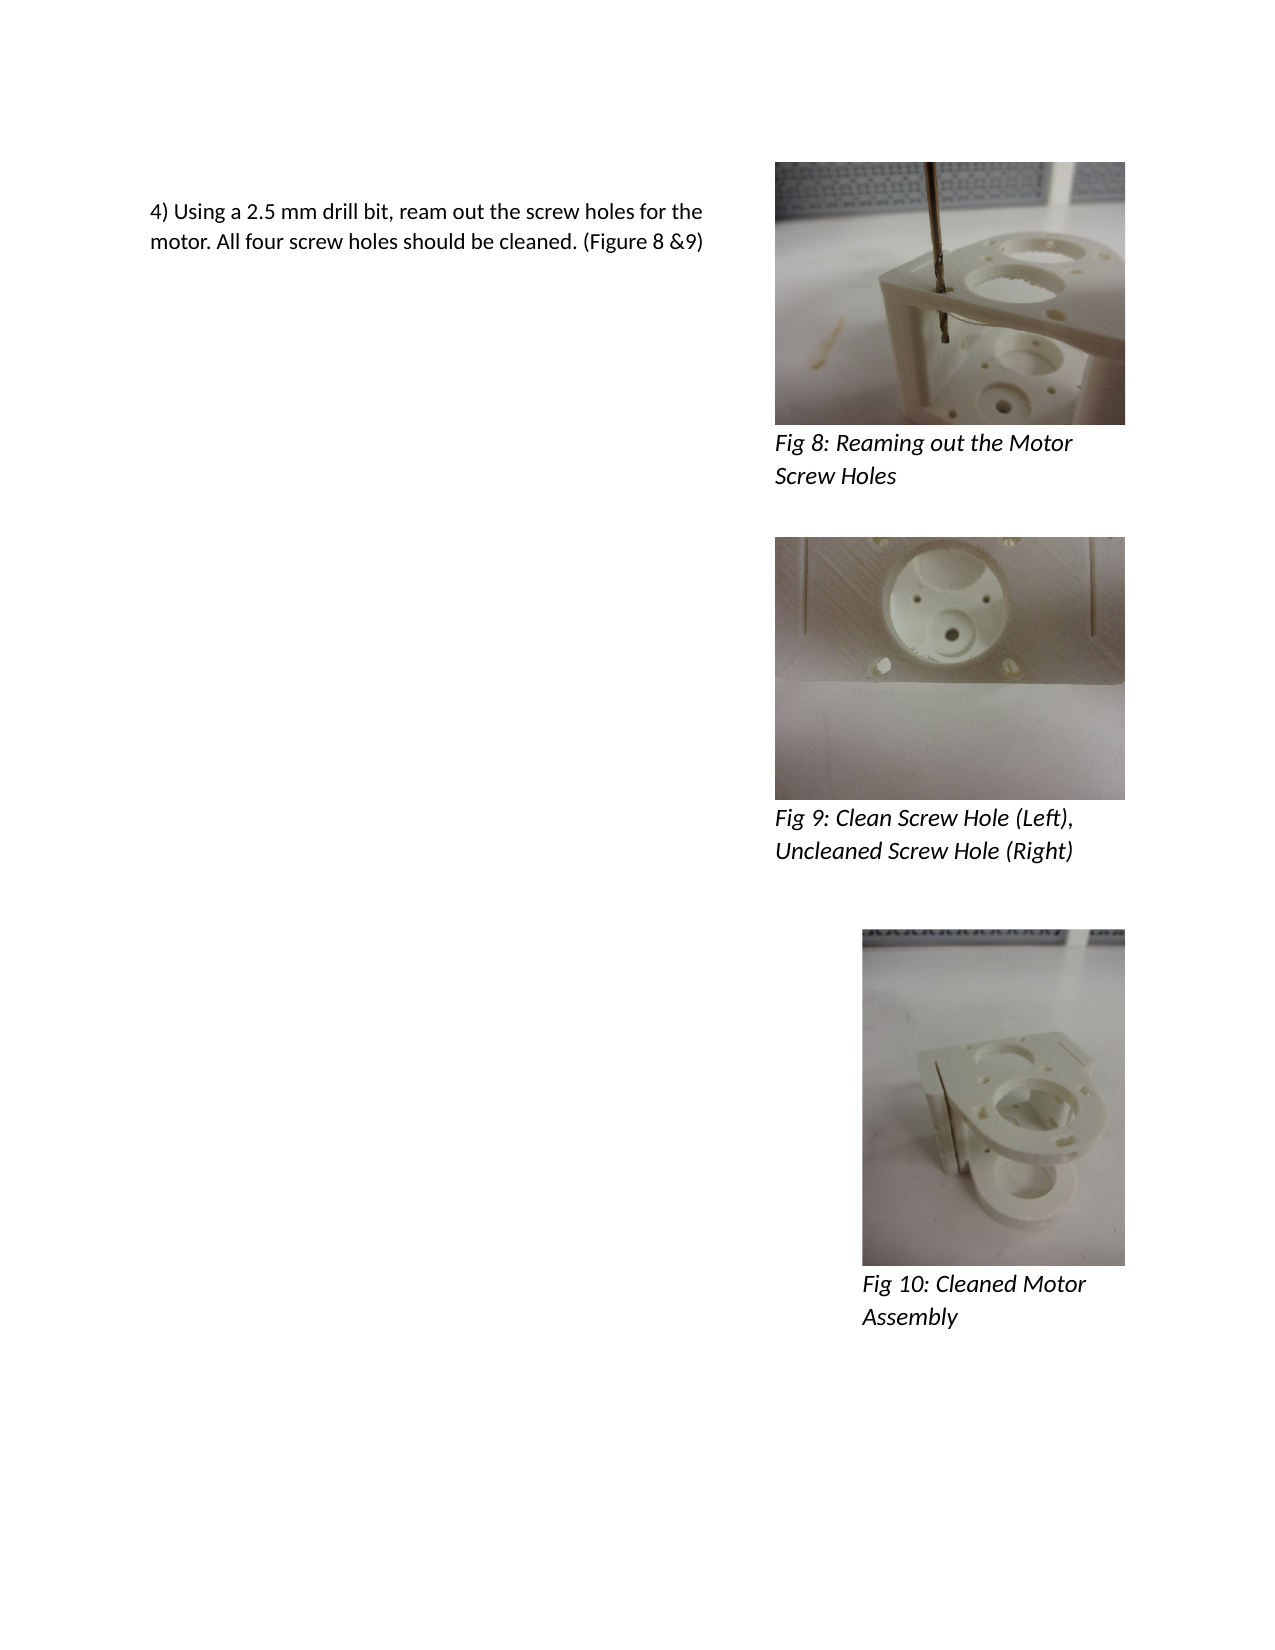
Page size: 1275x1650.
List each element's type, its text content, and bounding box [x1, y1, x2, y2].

picture [775, 537, 1125, 800]
text Fig 10: Cleaned Motor Assembly [862, 1266, 1125, 1332]
text [775, 525, 1125, 537]
text Fig 9: Clean Screw Hole (Left), Uncleaned Screw Hole (Right) [775, 800, 1125, 866]
picture [775, 162, 1125, 425]
text Fig 8: Reaming out the Motor Screw Holes [775, 425, 1125, 491]
text 4) Using a 2.5 mm drill bit, ream out the screw holes for the motor. All four screw holes should be cleaned. (Figure 8 &9) [150, 197, 775, 255]
picture [863, 930, 1125, 1266]
